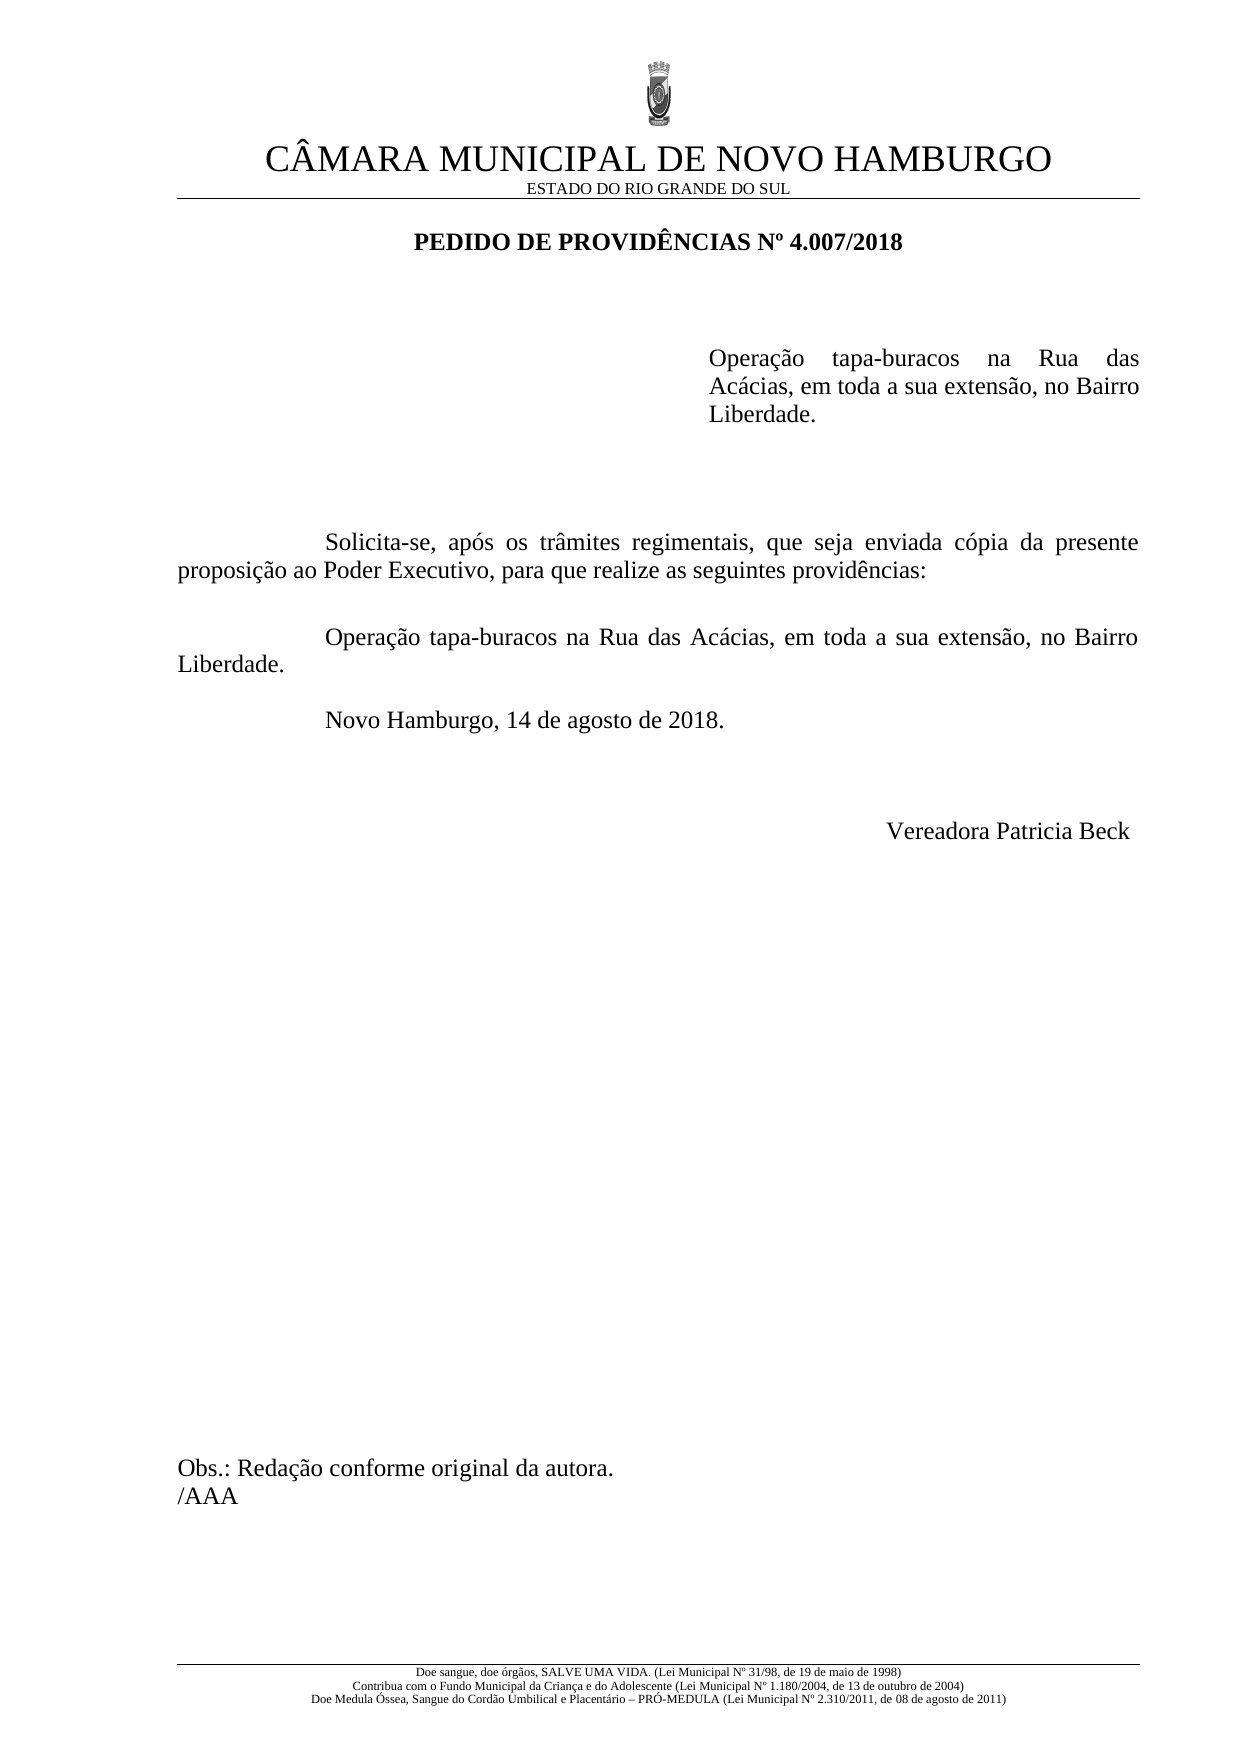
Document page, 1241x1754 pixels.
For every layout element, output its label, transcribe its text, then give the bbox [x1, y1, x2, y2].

text /AAA [177, 1482, 1140, 1509]
text Novo Hamburgo, 14 de agosto de 2018. [177, 706, 1140, 734]
text Solicita-se, após os trâmites regimentais, que seja enviada cópia da presente proposição ao Poder Executivo, para que realize as seguintes providências: [177, 528, 1140, 583]
text PEDIDO DE PROVIDÊNCIAS Nº 4.007/2018 [177, 228, 1140, 256]
text Vereadora Patricia Beck [177, 817, 1140, 844]
text Operação tapa-buracos na Rua das Acácias, em toda a sua extensão, no Bairro Liberdade. [709, 344, 1140, 428]
text Obs.: Redação conforme original da autora. [177, 1454, 1140, 1482]
text Operação tapa-buracos na Rua das Acácias, em toda a sua extensão, no Bairro Liberdade. [177, 623, 1140, 678]
